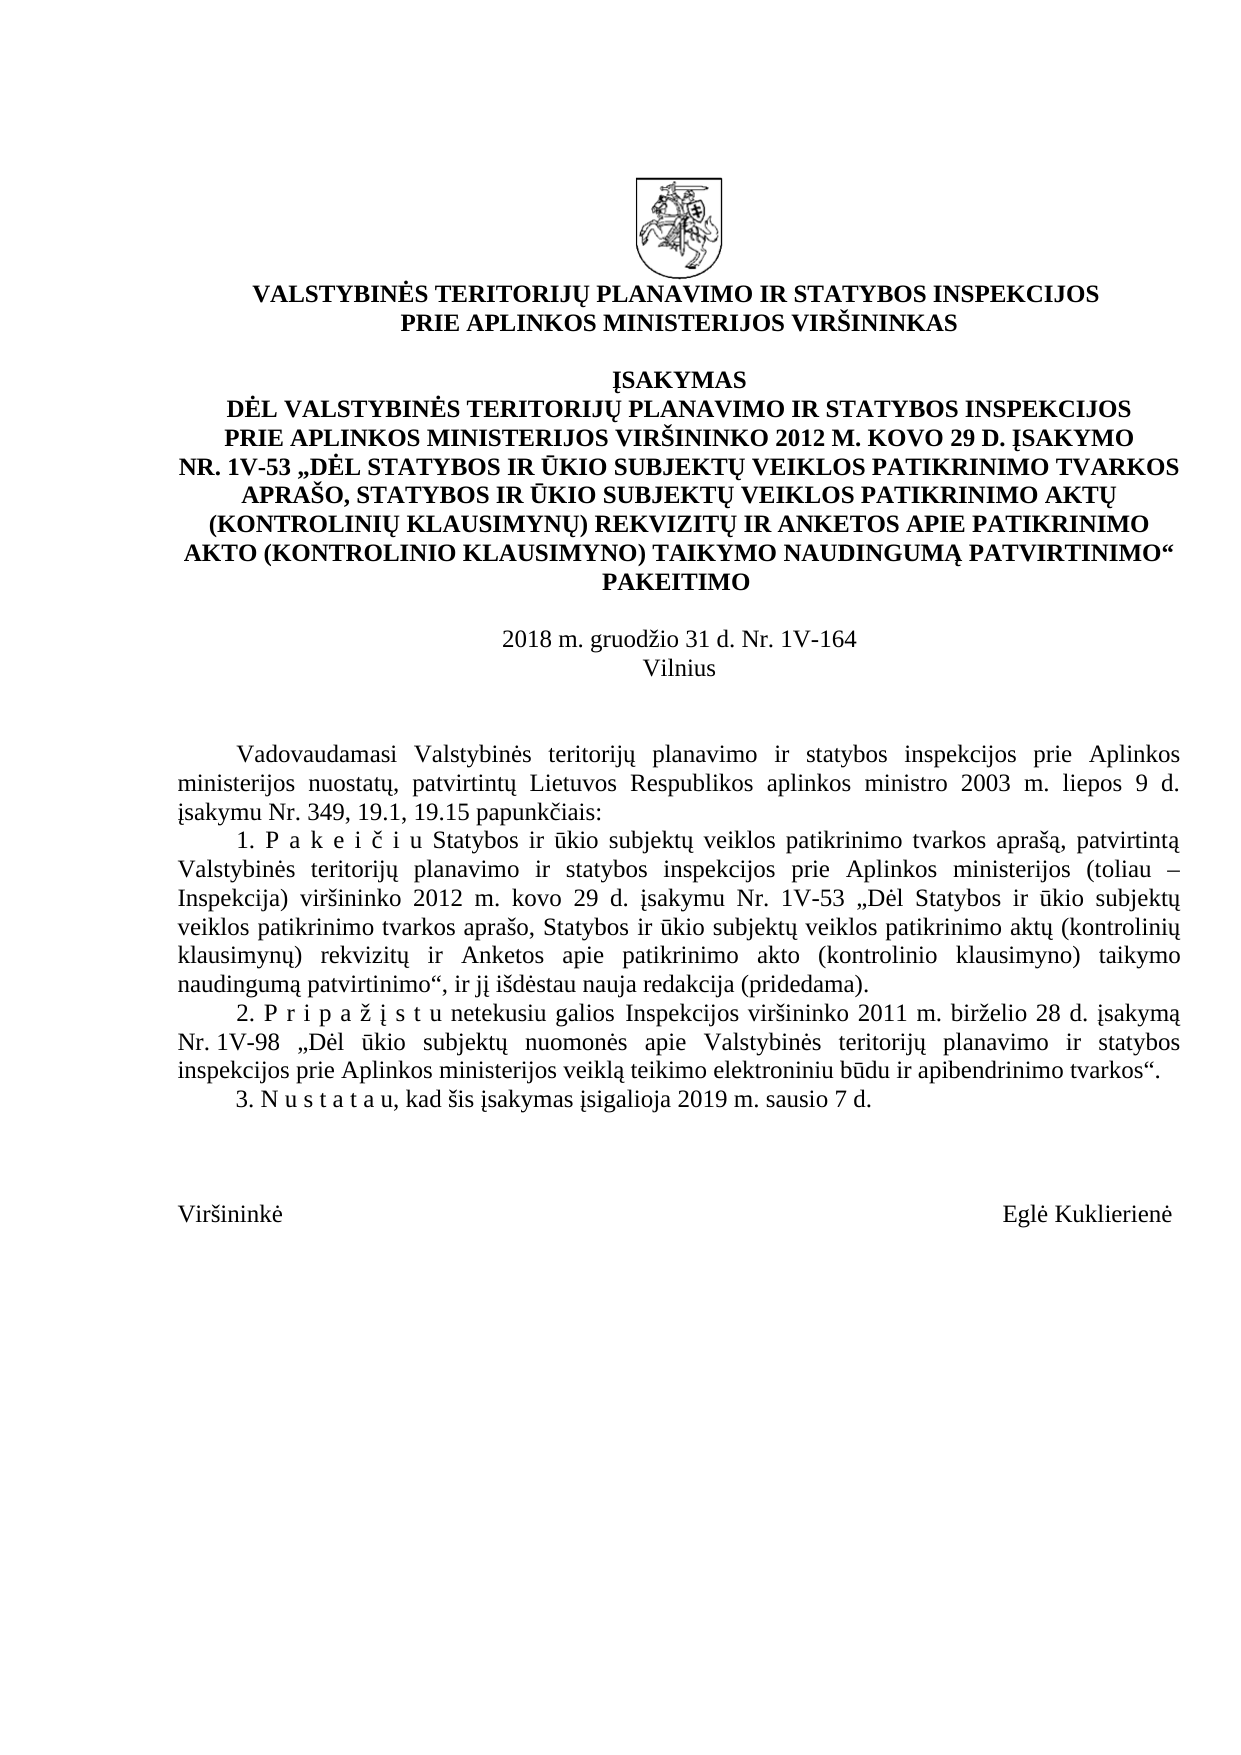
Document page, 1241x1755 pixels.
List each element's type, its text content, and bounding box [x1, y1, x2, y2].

text Vadovaudamasi Valstybinės teritorijų planavimo ir statybos inspekcijos prie Aplinkos ministerijos nuostatų, patvirtintų Lietuvos Respublikos aplinkos ministro 2003 m. liepos 9 d. įsakymu Nr. 349, 19.1, 19.15 papunkčiais: [177, 739, 1181, 825]
text 1. P a k e i č i u Statybos ir ūkio subjektų veiklos patikrinimo tvarkos aprašą, patvirtintą Valstybinės teritorijų planavimo ir statybos inspekcijos prie Aplinkos ministerijos (toliau – Inspekcija) viršininko 2012 m. kovo 29 d. įsakymu Nr. 1V-53 „Dėl Statybos ir ūkio subjektų veiklos patikrinimo tvarkos aprašo, Statybos ir ūkio subjektų veiklos patikrinimo aktų (kontrolinių klausimynų) rekvizitų ir Anketos apie patikrinimo akto (kontrolinio klausimyno) taikymo naudingumą patvirtinimo“, ir jį išdėstau nauja redakcija (pridedama). [177, 825, 1181, 998]
text 3. N u s t a t a u, kad šis įsakymas įsigalioja 2019 m. sausio 7 d. [177, 1084, 1181, 1113]
text ĮSAKYMAS [177, 365, 1181, 394]
text NR. 1V-53 „DĖL STATYBOS IR ŪKIO SUBJEKTŲ VEIKLOS PATIKRINIMO TVARKOS APRAŠO, STATYBOS IR ŪKIO SUBJEKTŲ VEIKLOS PATIKRINIMO AKTŲ (KONTROLINIŲ KLAUSIMYNŲ) REKVIZITŲ IR ANKETOS APIE PATIKRINIMO AKTO (KONTROLINIO KLAUSIMYNO) TAIKYMO NAUDINGUMĄ PATVIRTINIMO“ PAKEITIMO [177, 452, 1181, 595]
text Viršininkė Eglė Kuklierienė [177, 1199, 1181, 1228]
text DĖL VALSTYBINĖS TERITORIJŲ PLANAVIMO IR STATYBOS INSPEKCIJOS [177, 394, 1181, 423]
text PRIE APLINKOS MINISTERIJOS VIRŠININKO 2012 M. KOVO 29 D. ĮSAKYMO [177, 423, 1181, 452]
text VALSTYBINĖS TERITORIJŲ PLANAVIMO IR STATYBOS INSPEKCIJOS [177, 279, 1181, 308]
text 2018 m. gruodžio 31 d. Nr. 1V-164 [177, 624, 1181, 653]
text PRIE APLINKOS MINISTERIJOS VIRŠININKAS [177, 308, 1181, 337]
text Vilnius [177, 653, 1181, 682]
text 2. P r i p a ž į s t u netekusiu galios Inspekcijos viršininko 2011 m. birželio 28 d. įsakymą Nr. 1V-98 „Dėl ūkio subjektų nuomonės apie Valstybinės teritorijų planavimo ir statybos inspekcijos prie Aplinkos ministerijos veiklą teikimo elektroniniu būdu ir apibendrinimo tvarkos“. [177, 998, 1181, 1084]
